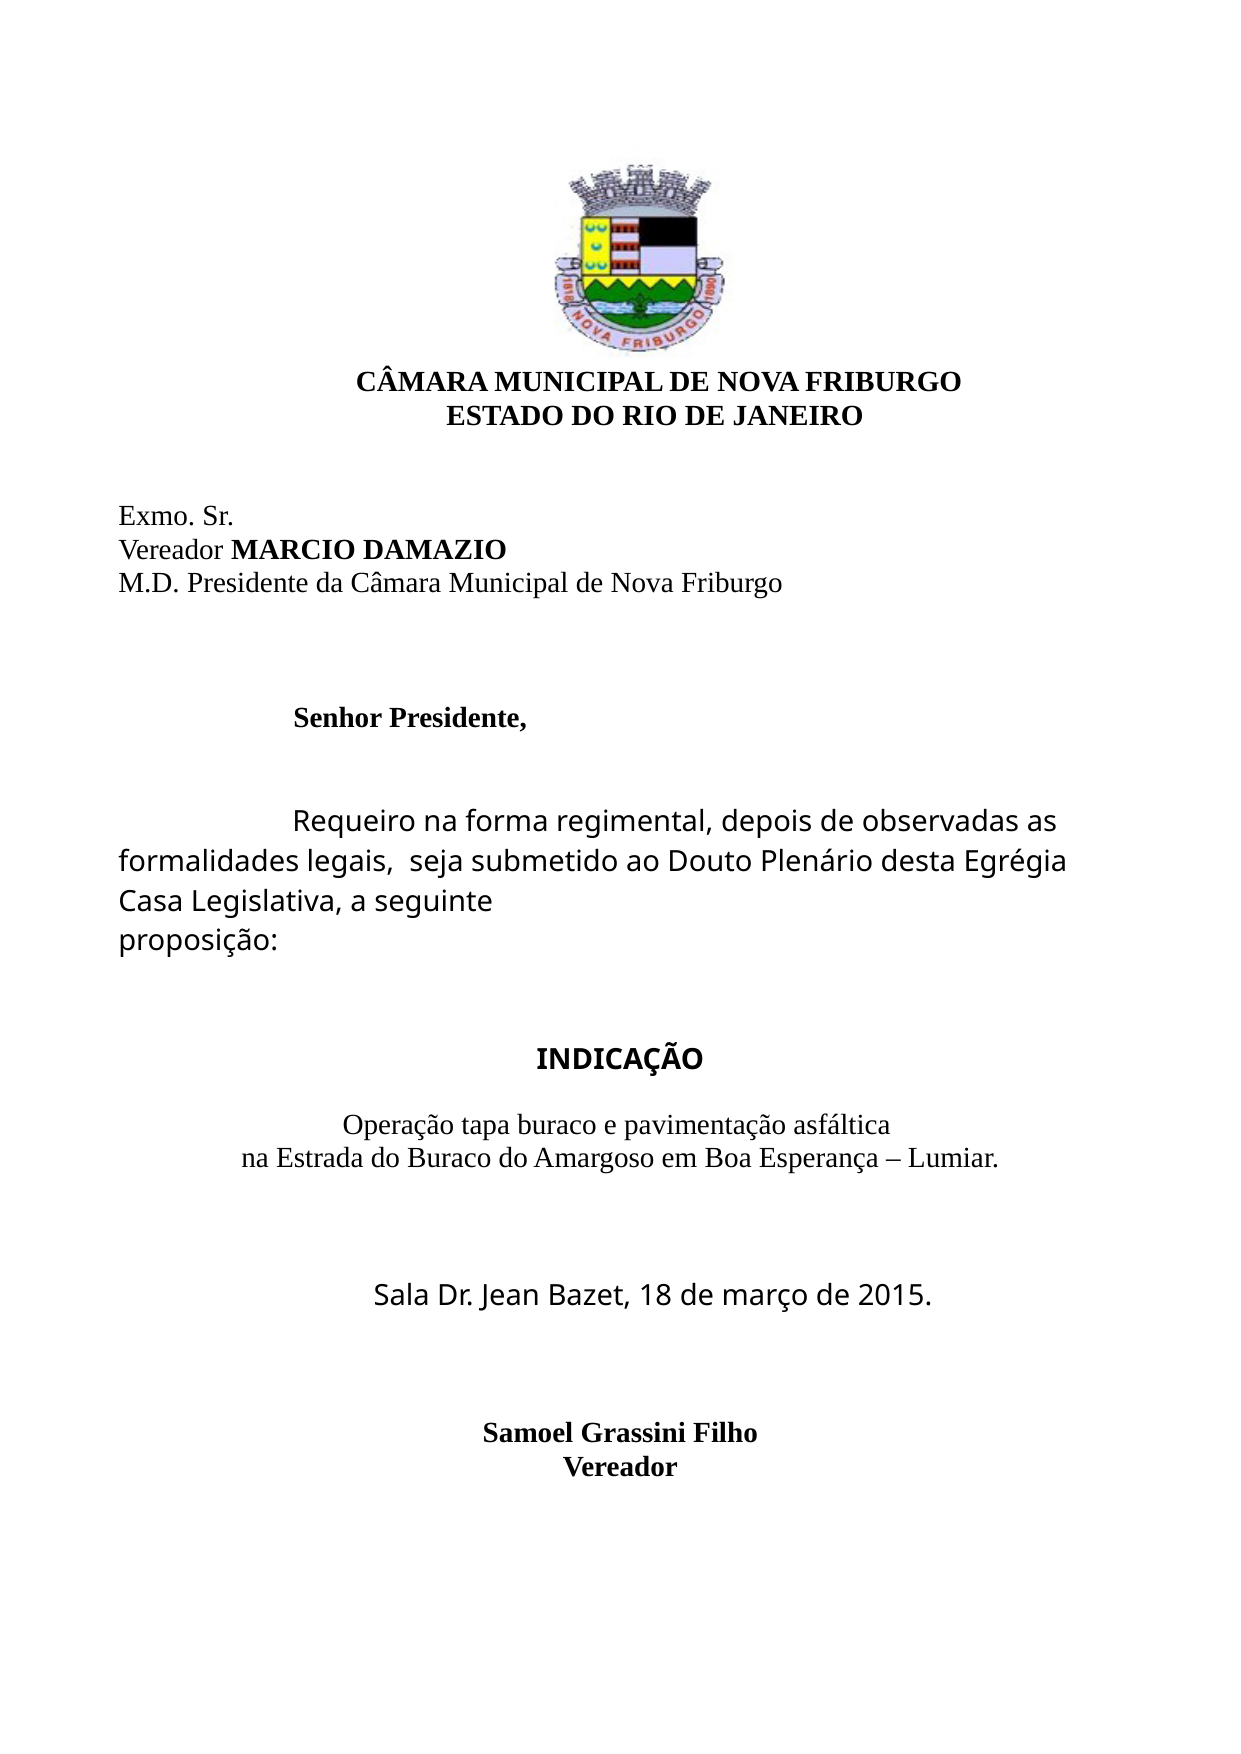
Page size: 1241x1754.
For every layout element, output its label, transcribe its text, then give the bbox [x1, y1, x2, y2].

text Vereador [118, 1449, 1122, 1483]
text Requeiro na forma regimental, depois de observadas as formalidades legais, seja submetido ao Douto Plenário desta Egrégia Casa Legislativa, a seguinte [118, 800, 1122, 919]
text proposição: [118, 919, 1122, 959]
text Senhor Presidente, [118, 700, 1122, 733]
text INDICAÇÃO [118, 1038, 1122, 1078]
text Exmo. Sr. [118, 498, 1122, 532]
text na Estrada do Buraco do Amargoso em Boa Esperança – Lumiar. [118, 1141, 1122, 1174]
text M.D. Presidente da Câmara Municipal de Nova Friburgo [118, 566, 1122, 599]
text Sala Dr. Jean Bazet, 18 de março de 2015. [118, 1275, 1122, 1314]
text Samoel Grassini Filho [118, 1416, 1122, 1449]
text Vereador MARCIO DAMAZIO [118, 532, 1122, 566]
text Operação tapa buraco e pavimentação asfáltica [118, 1107, 1122, 1141]
text CÂMARA MUNICIPAL DE NOVA FRIBURGO [118, 118, 1122, 398]
text ESTADO DO RIO DE JANEIRO [118, 398, 1122, 431]
